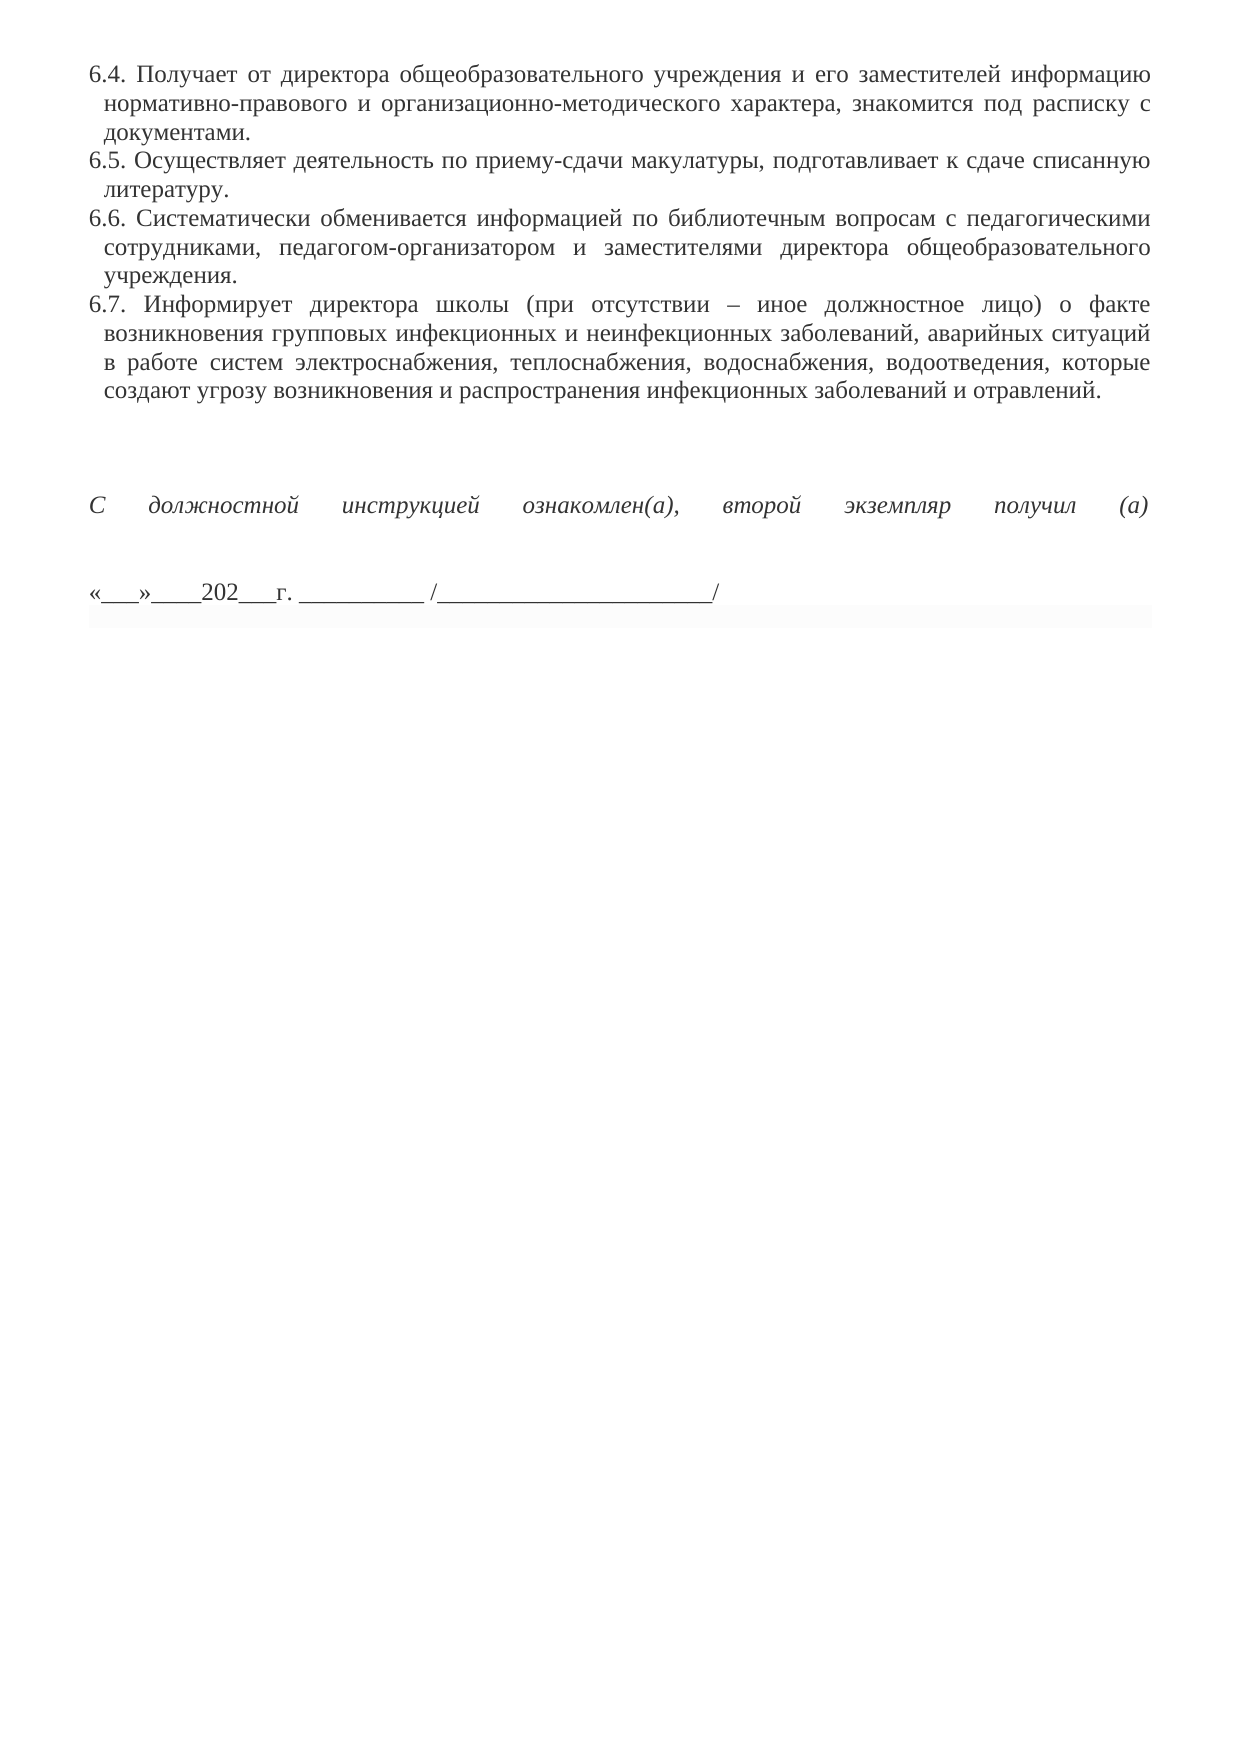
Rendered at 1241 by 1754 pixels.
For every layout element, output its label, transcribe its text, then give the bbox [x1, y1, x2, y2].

text «___»____202___г. __________ /______________________/ [89, 577, 1152, 605]
text С должностной инструкцией ознакомлен(а), второй экземпляр получил (а) [89, 490, 1152, 548]
text 6.4. Получает от директора общеобразовательного учреждения и его заместителей информацию нормативно-правового и организационно-методического характера, знакомится под расписку с документами. [89, 59, 1152, 145]
text 6.5. Осуществляет деятельность по приему-сдачи макулатуры, подготавливает к сдаче списанную литературу. [89, 145, 1152, 203]
text 6.7. Информирует директора школы (при отсутствии – иное должностное лицо) о факте возникновения групповых инфекционных и неинфекционных заболеваний, аварийных ситуаций в работе систем электроснабжения, теплоснабжения, водоснабжения, водоотведения, которые создают угрозу возникновения и распространения инфекционных заболеваний и отравлений. [89, 289, 1152, 404]
text 6.6. Систематически обменивается информацией по библиотечным вопросам с педагогическими сотрудниками, педагогом-организатором и заместителями директора общеобразовательного учреждения. [89, 203, 1152, 289]
